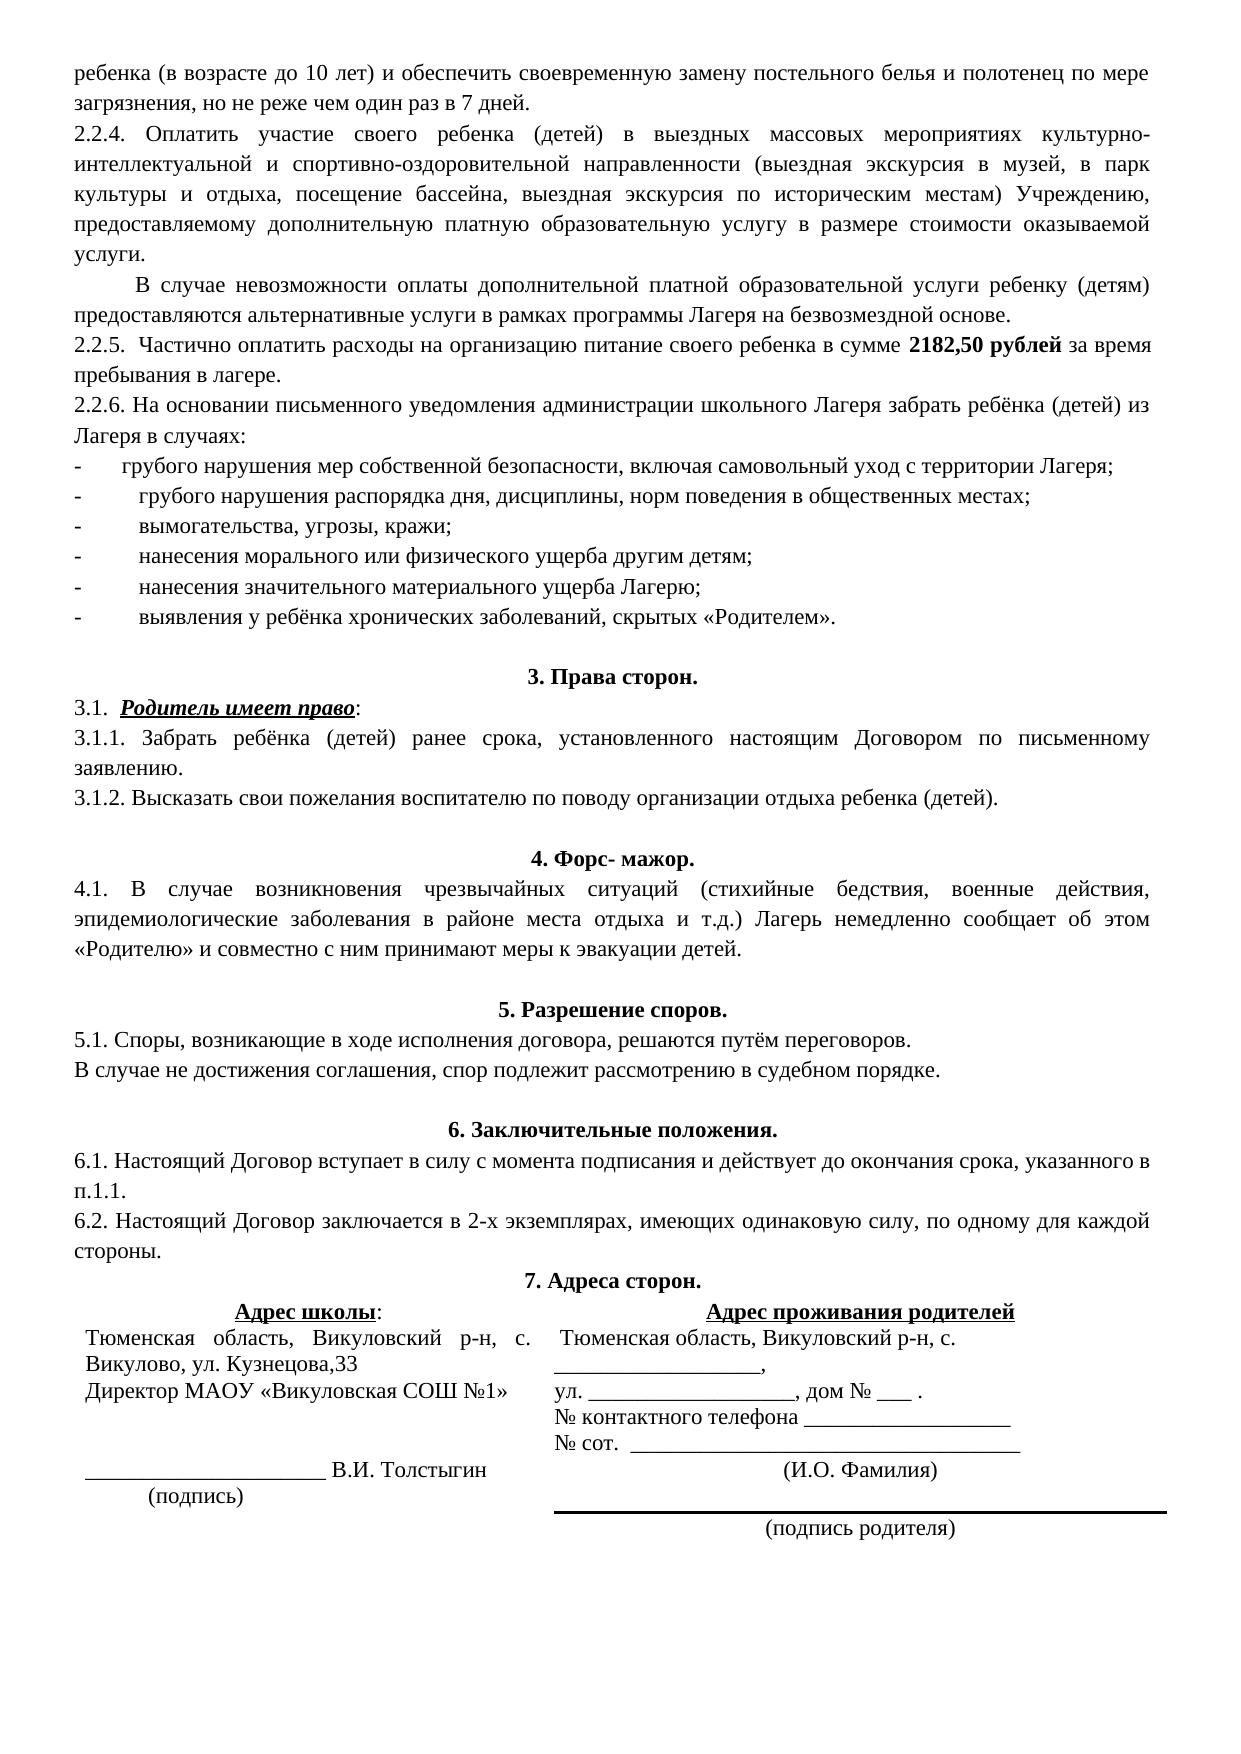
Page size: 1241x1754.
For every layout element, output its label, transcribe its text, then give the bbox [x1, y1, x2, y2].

text В случае невозможности оплаты дополнительной платной образовательной услуги ребенку (детям) предоставляются альтернативные услуги в рамках программы Лагеря на безвозмездной основе. [74, 271, 1152, 327]
text 5.1. Споры, возникающие в ходе исполнения договора, решаются путём переговоров. [74, 1026, 1152, 1052]
text ребенка (в возрасте до 10 лет) и обеспечить своевременную замену постельного белья и полотенец по мере загрязнения, но не реже чем один раз в 7 дней. [74, 59, 1152, 116]
text 2.2.4. Оплатить участие своего ребенка (детей) в выездных массовых мероприятиях культурно-интеллектуальной и спортивно-оздоровительной направленности (выездная экскурсия в музей, в парк культуры и отдыха, посещение бассейна, выездная экскурсия по историческим местам) Учреждению, предоставляемому дополнительную платную образовательную услугу в размере стоимости оказываемой услуги. [74, 119, 1152, 267]
text 3.1.1. Забрать ребёнка (детей) ранее срока, установленного настоящим Договором по письменному заявлению. [74, 724, 1152, 780]
text 5. Разрешение споров. [74, 996, 1152, 1022]
text - грубого нарушения распорядка дня, дисциплины, норм поведения в общественных местах; [74, 482, 1152, 508]
text 3.1.2. Высказать свои пожелания воспитателю по поводу организации отдыха ребенка (детей). [74, 784, 1152, 811]
text 2.2.5. Частично оплатить расходы на организацию питание своего ребенка в сумме 2182,50 рублей за время пребывания в лагере. [74, 331, 1152, 388]
table_header Адрес школы: Тюменская область, Викуловский р-н, с. Викулово, ул. Кузнецова,33 Директор МАОУ «Викуловская СОШ №1» _____________________ В.И. Толстыгин (подпись) [74, 1298, 543, 1566]
text 6.1. Настоящий Договор вступает в силу с момента подписания и действует до окончания срока, указанного в п.1.1. [74, 1147, 1152, 1203]
text 6.2. Настоящий Договор заключается в 2-х экземплярах, имеющих одинаковую силу, по одному для каждой стороны. [74, 1207, 1152, 1264]
text - нанесения значительного материального ущерба Лагерю; [74, 573, 1152, 599]
text 4. Форс- мажор. [74, 844, 1152, 871]
text 7. Адреса сторон. [74, 1267, 1152, 1294]
text В случае не достижения соглашения, спор подлежит рассмотрению в судебном порядке. [74, 1056, 1152, 1082]
text 6. Заключительные положения. [74, 1116, 1152, 1143]
text 3.1. Родитель имеет право: [74, 693, 1152, 720]
text - нанесения морального или физического ущерба другим детям; [74, 542, 1152, 569]
text - вымогательства, угрозы, кражи; [74, 512, 1152, 539]
text - грубого нарушения мер собственной безопасности, включая самовольный уход с территории Лагеря; [74, 452, 1152, 478]
text 4.1. В случае возникновения чрезвычайных ситуаций (стихийные бедствия, военные действия, эпидемиологические заболевания в районе места отдыха и т.д.) Лагерь немедленно сообщает об этом «Родителю» и совместно с ним принимают меры к эвакуации детей. [74, 875, 1152, 962]
text 2.2.6. На основании письменного уведомления администрации школьного Лагеря забрать ребёнка (детей) из Лагеря в случаях: [74, 391, 1152, 448]
text - выявления у ребёнка хронических заболеваний, скрытых «Родителем». [74, 603, 1152, 629]
text 3. Права сторон. [74, 663, 1152, 690]
table_header Адрес проживания родителей Тюменская область, Викуловский р-н, с. __________________, ул. __________________, дом № ___ . № контактного телефона __________________ № сот. __________________________________ (И.О. Фамилия) (подпись родителя) [543, 1298, 1178, 1566]
